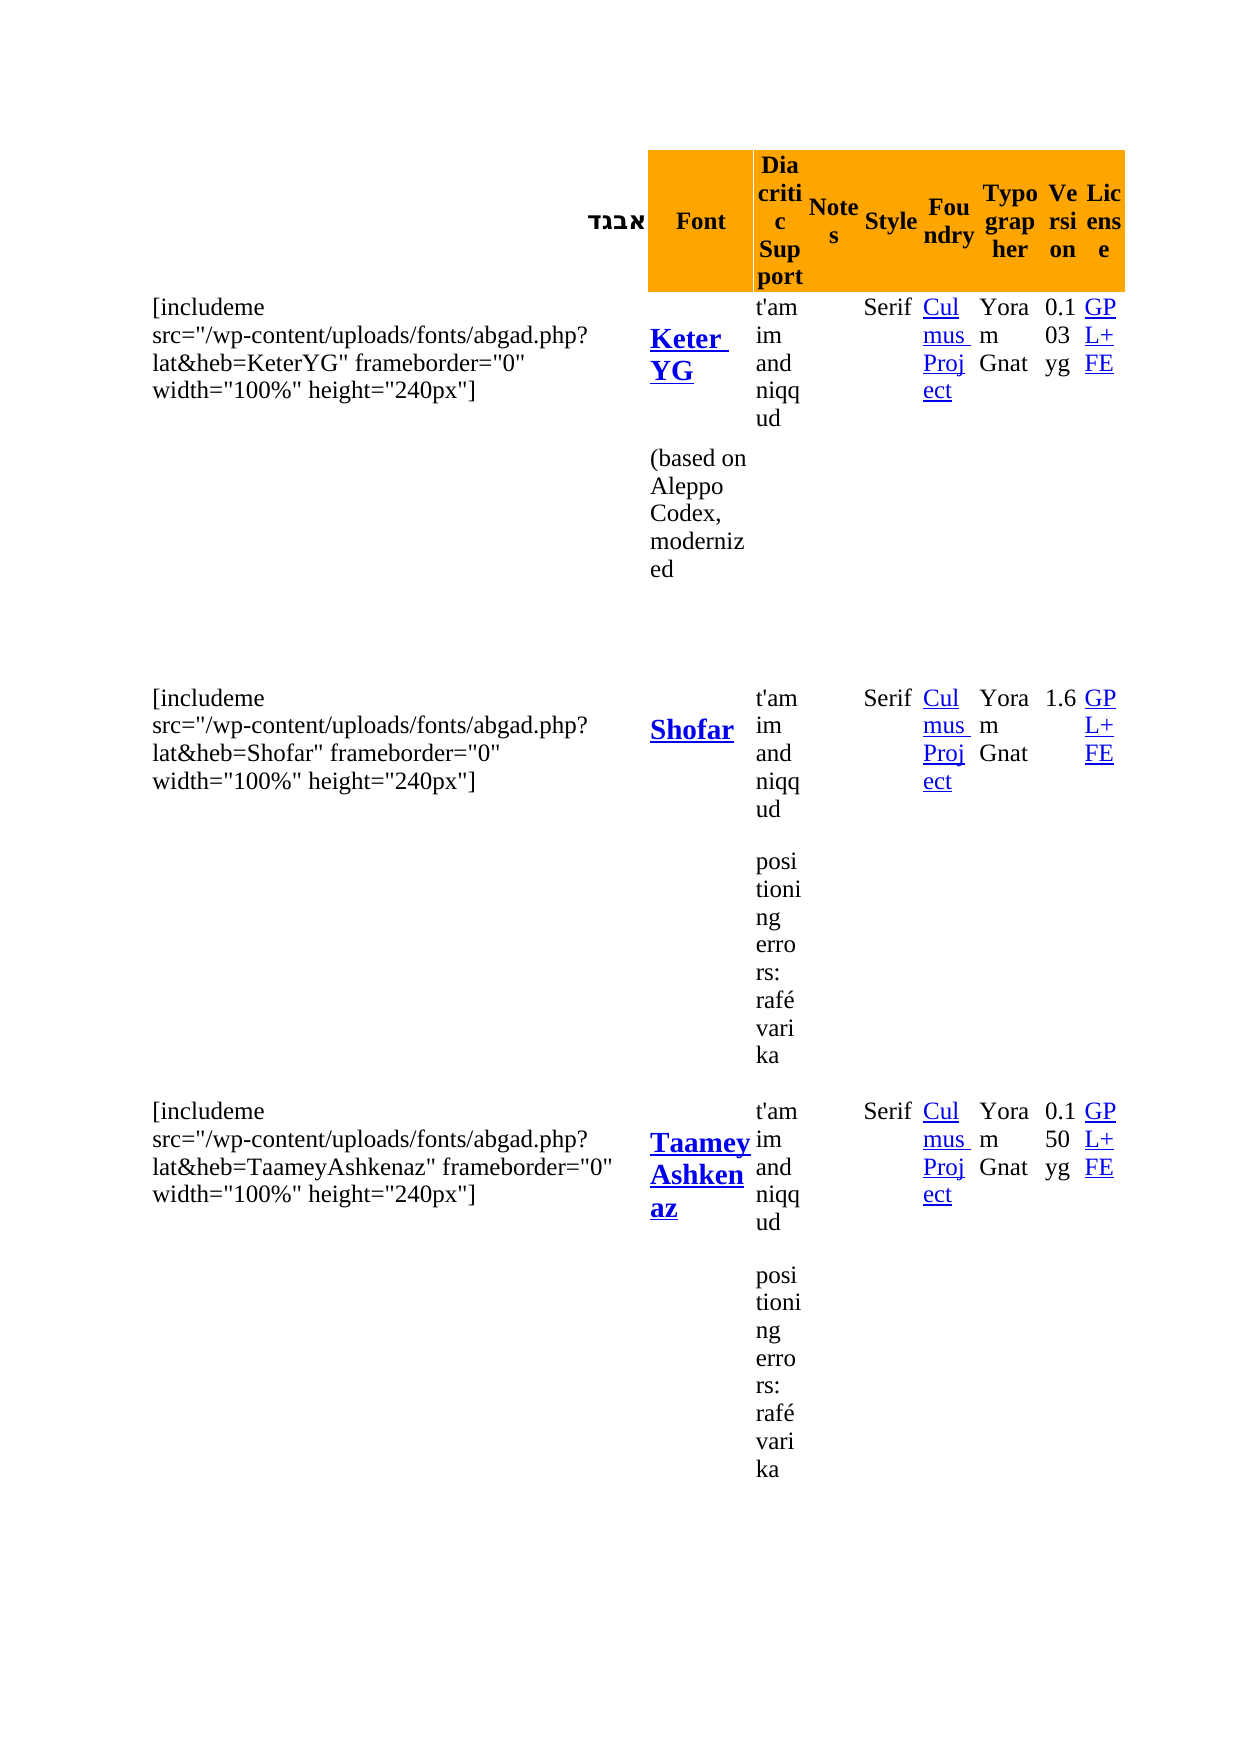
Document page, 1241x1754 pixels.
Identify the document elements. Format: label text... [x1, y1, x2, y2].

table_header Notes [806, 150, 861, 292]
table_cell t'amim and niqqud positioning errors: rafé varika [754, 682, 806, 1096]
table_cell Serif [861, 1096, 921, 1509]
table_cell 0.150yg [1043, 1096, 1082, 1509]
table_header Version [1043, 150, 1082, 292]
table_cell [includeme src="/wp-content/uploads/fonts/abgad.php?lat&heb=KeterYG" frameborder="0" width="100%" height="240px"] [150, 292, 648, 682]
table_cell Keter YG (based on Aleppo Codex, modernized [648, 292, 753, 682]
table_cell 0.103yg [1043, 292, 1082, 682]
table_cell [806, 682, 861, 1096]
table_header Style [861, 150, 921, 292]
table_cell Culmus Project [921, 292, 977, 682]
table_cell [includeme src="/wp-content/uploads/fonts/abgad.php?lat&heb=Shofar" frameborder="0" width="100%" height="240px"] [150, 682, 648, 1096]
table_header Typographer [977, 150, 1043, 292]
table_cell Yoram Gnat [977, 1096, 1043, 1509]
table_cell t'amim and niqqud positioning errors: rafé varika [754, 1096, 806, 1509]
table_cell [806, 1096, 861, 1509]
table_cell GPL+FE [1082, 292, 1125, 682]
table_header Font [648, 150, 753, 292]
table_cell Yoram Gnat [977, 292, 1043, 682]
table_cell [includeme src="/wp-content/uploads/fonts/abgad.php?lat&heb=TaameyAshkenaz" frameborder="0" width="100%" height="240px"] [150, 1096, 648, 1509]
table_cell Culmus Project [921, 1096, 977, 1509]
table_cell [806, 292, 861, 682]
table_header Diacritic Support [754, 150, 806, 292]
table_cell t'amim and niqqud [754, 292, 806, 682]
table_cell Taamey Ashkenaz [648, 1096, 753, 1509]
table_cell Shofar [648, 682, 753, 1096]
table_header License [1082, 150, 1125, 292]
table_cell Yoram Gnat [977, 682, 1043, 1096]
table_cell GPL+FE [1082, 1096, 1125, 1509]
table_cell Serif [861, 682, 921, 1096]
table_header Foundry [921, 150, 977, 292]
table_cell 1.6 [1043, 682, 1082, 1096]
table_cell GPL+FE [1082, 682, 1125, 1096]
table_cell Culmus Project [921, 682, 977, 1096]
table_header אבגד [150, 150, 648, 292]
table_cell Serif [861, 292, 921, 682]
